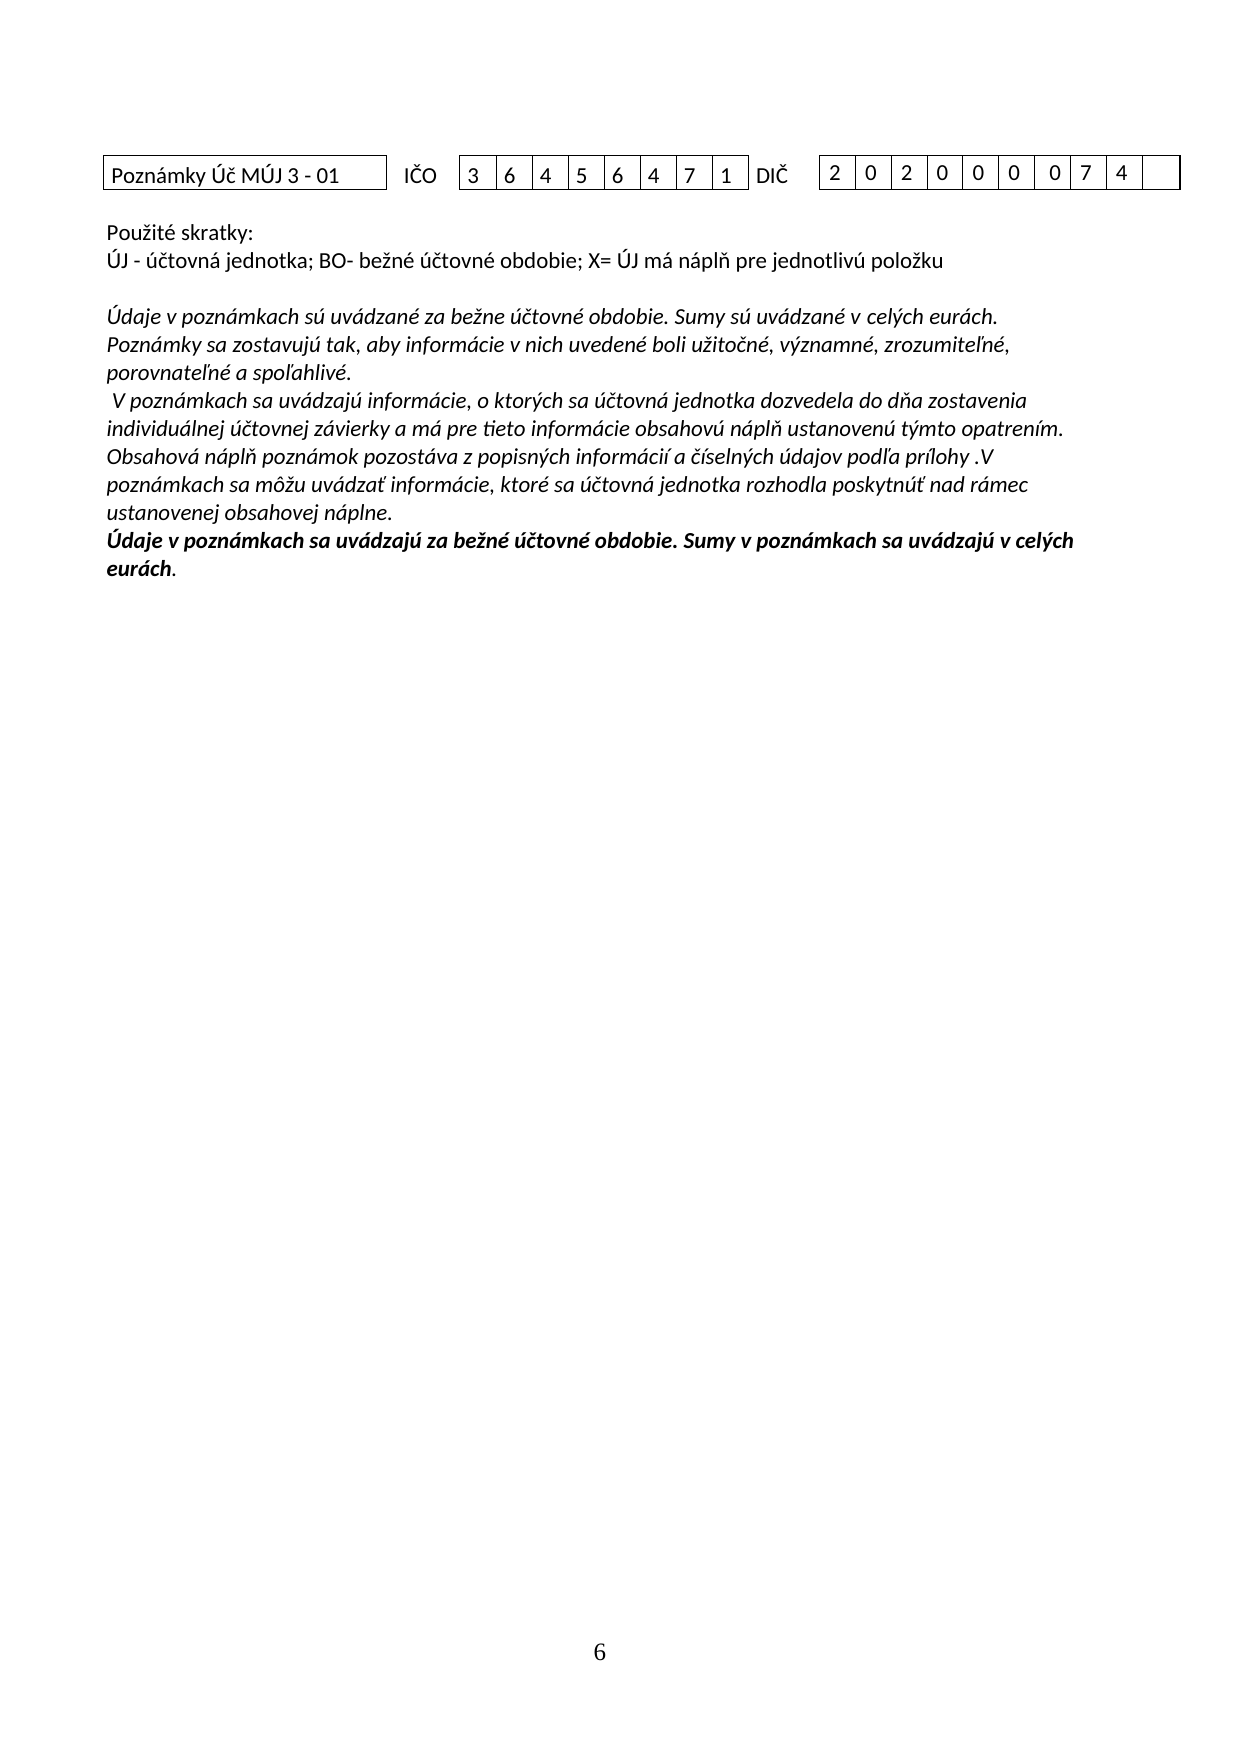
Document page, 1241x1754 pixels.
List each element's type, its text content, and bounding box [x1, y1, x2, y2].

text V poznámkach sa uvádzajú informácie, o ktorých sa účtovná jednotka dozvedela do dňa zostavenia individuálnej účtovnej závierky a má pre tieto informácie obsahovú náplň ustanovenú týmto opatrením. Obsahová náplň poznámok pozostáva z popisných informácií a číselných údajov podľa prílohy .V poznámkach sa môžu uvádzať informácie, ktoré sa účtovná jednotka rozhodla poskytnúť nad rámec ustanovenej obsahovej náplne. [106, 386, 1092, 527]
text Poznámky sa zostavujú tak, aby informácie v nich uvedené boli užitočné, významné, zrozumiteľné, porovnateľné a spoľahlivé. [106, 330, 1092, 386]
text Údaje v poznámkach sa uvádzajú za bežné účtovné obdobie. Sumy v poznámkach sa uvádzajú v celých eurách. [106, 527, 1092, 583]
text Použité skratky: [106, 218, 1092, 246]
text Údaje v poznámkach sú uvádzané za bežne účtovné obdobie. Sumy sú uvádzané v celých eurách. [106, 302, 1092, 330]
text ÚJ - účtovná jednotka; BO- bežné účtovné obdobie; X= ÚJ má náplň pre jednotlivú položku [106, 246, 1092, 274]
